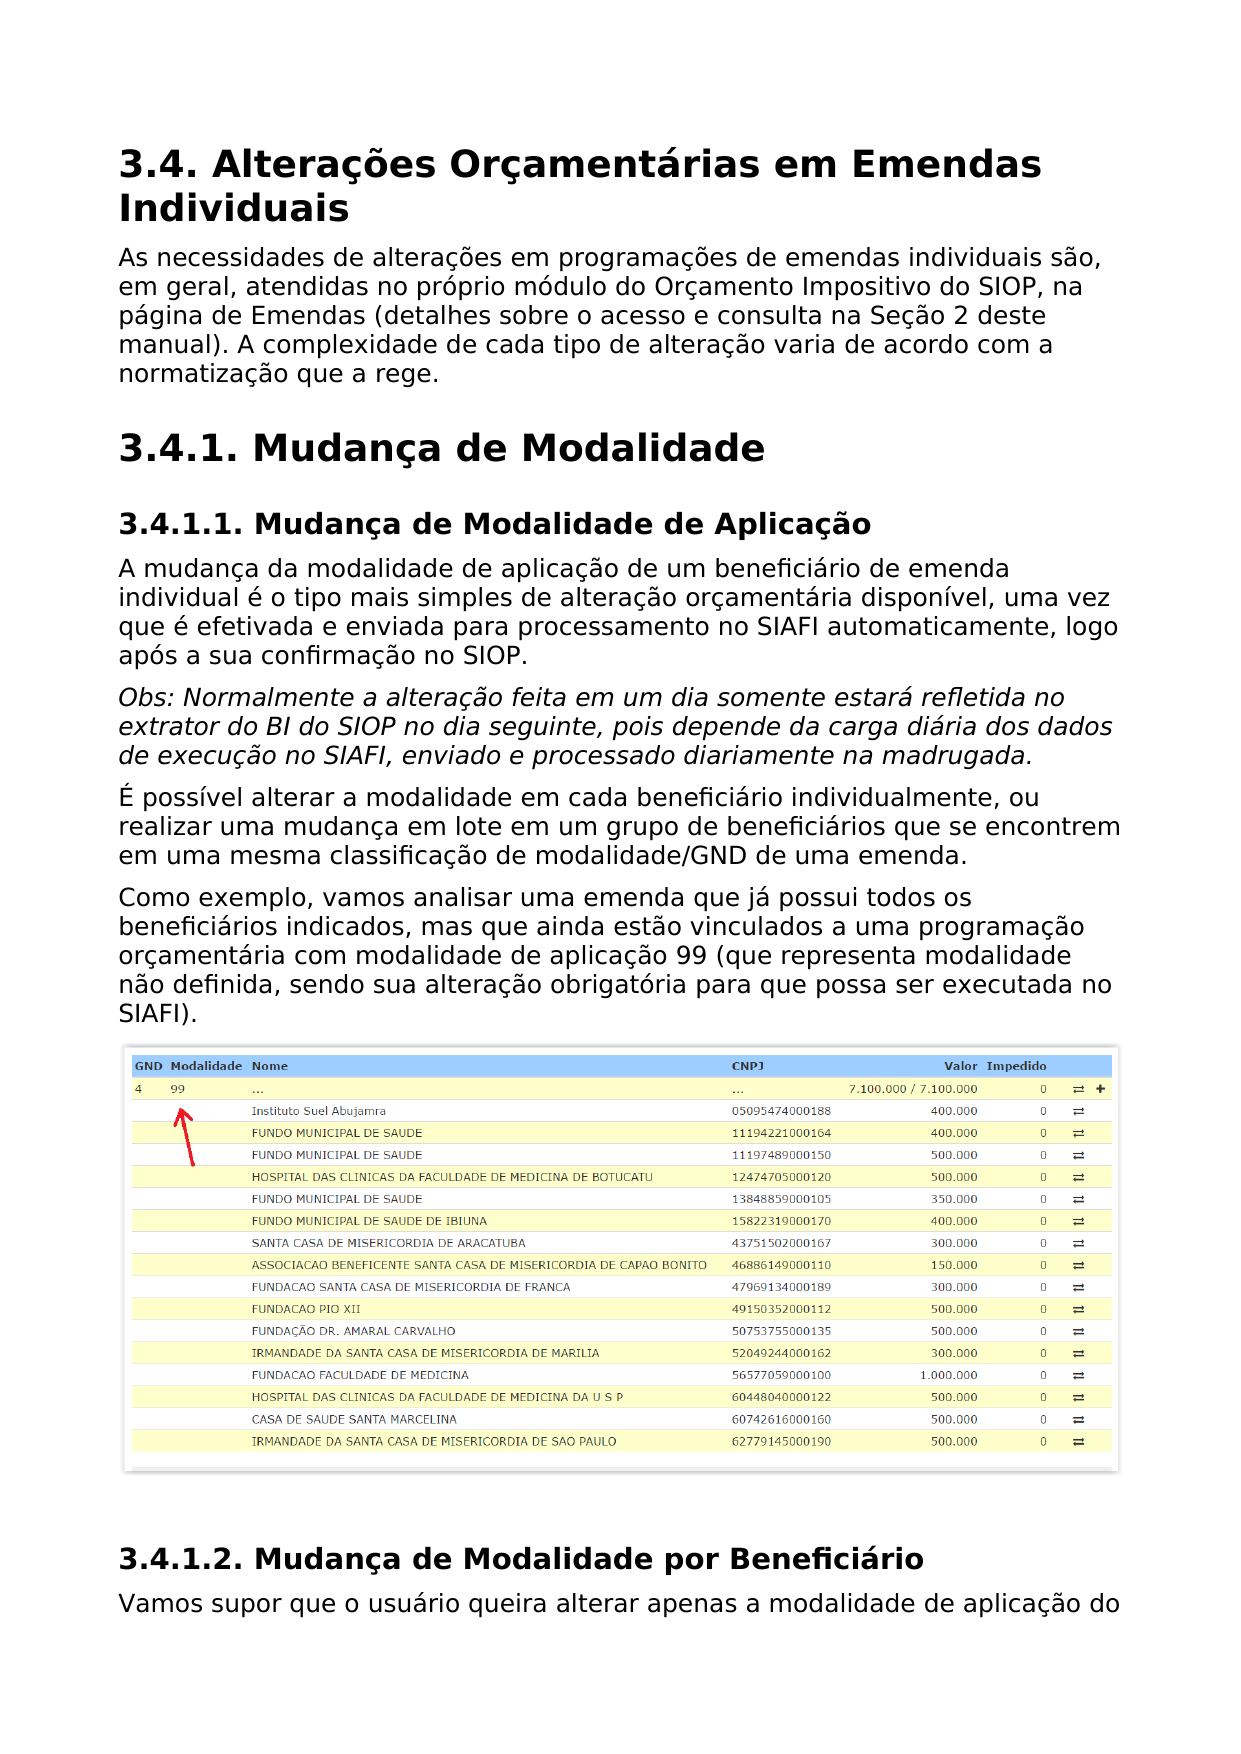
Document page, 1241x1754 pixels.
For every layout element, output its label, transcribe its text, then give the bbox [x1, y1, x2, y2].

picture [118, 1041, 1123, 1476]
subtitle 3.4.1.1. Mudança de Modalidade de Aplicação [118, 507, 1122, 541]
subtitle 3.4.1.2. Mudança de Modalidade por Beneficiário [118, 1542, 1122, 1576]
text As necessidades de alterações em programações de emendas individuais são, em geral, atendidas no próprio módulo do Orçamento Impositivo do SIOP, na página de Emendas (detalhes sobre o acesso e consulta na Seção 2 deste manual). A complexidade de cada tipo de alteração varia de acordo com a normatização que a rege. [118, 243, 1122, 389]
subtitle 3.4.1. Mudança de Modalidade [118, 426, 1122, 470]
text Obs: Normalmente a alteração feita em um dia somente estará refletida no extrator do BI do SIOP no dia seguinte, pois depende da carga diária dos dados de execução no SIAFI, enviado e processado diariamente na madrugada. [118, 683, 1122, 771]
subtitle 3.4. Alterações Orçamentárias em Emendas Individuais [118, 143, 1122, 230]
text É possível alterar a modalidade em cada beneficiário individualmente, ou realizar uma mudança em lote em um grupo de beneficiários que se encontrem em uma mesma classificação de modalidade/GND de uma emenda. [118, 783, 1122, 871]
text Vamos supor que o usuário queira alterar apenas a modalidade de aplicação do [118, 1589, 1122, 1618]
text Como exemplo, vamos analisar uma emenda que já possui todos os beneficiários indicados, mas que ainda estão vinculados a uma programação orçamentária com modalidade de aplicação 99 (que representa modalidade não definida, sendo sua alteração obrigatória para que possa ser executada no SIAFI). [118, 883, 1122, 1029]
text A mudança da modalidade de aplicação de um beneficiário de emenda individual é o tipo mais simples de alteração orçamentária disponível, uma vez que é efetivada e enviada para processamento no SIAFI automaticamente, logo após a sua confirmação no SIOP. [118, 554, 1122, 671]
